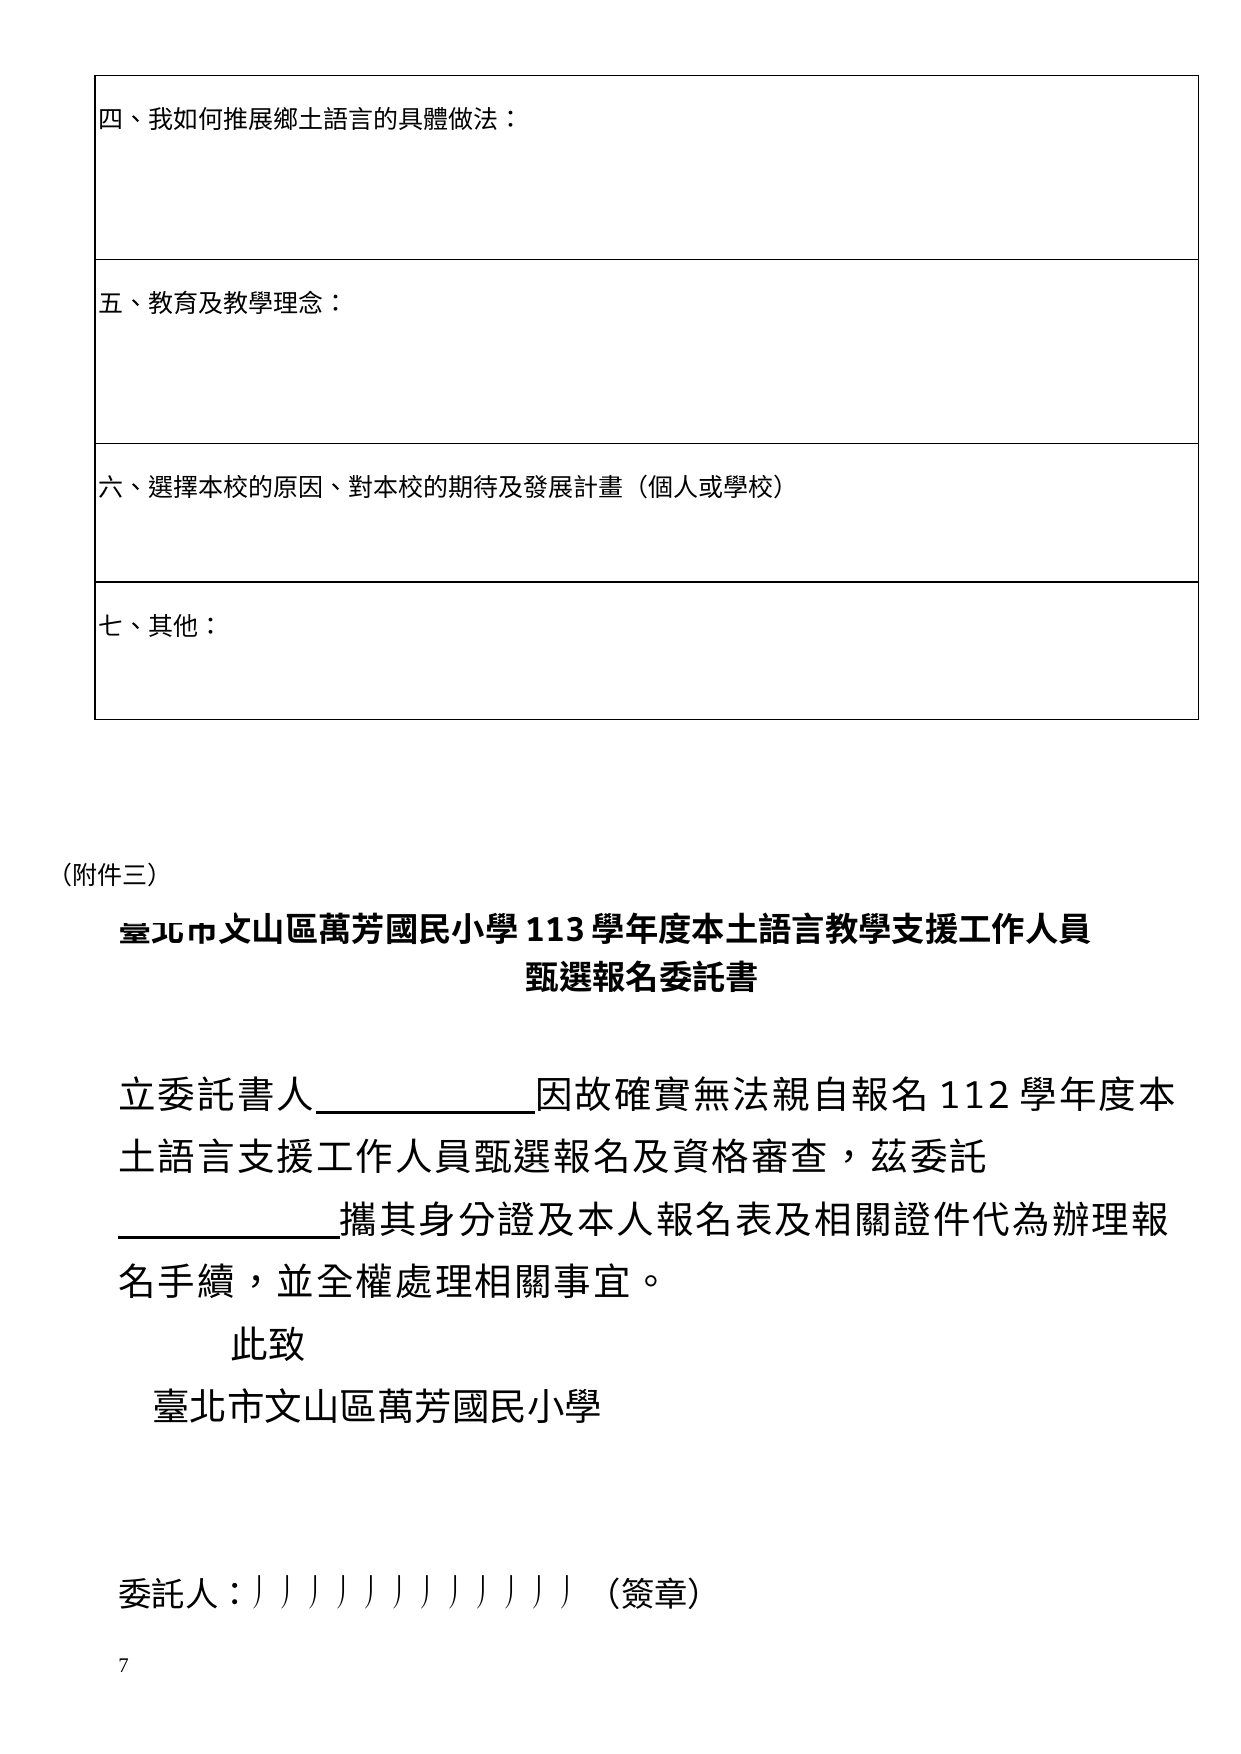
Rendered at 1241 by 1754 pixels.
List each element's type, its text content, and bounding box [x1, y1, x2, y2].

table_cell 六、選擇本校的原因、對本校的期待及發展計畫（個人或學校） [96, 444, 1198, 581]
text 攜其身分證及本人報名表及相關證件代為辦理報名手續，並全權處理相關事宜。 [118, 1175, 1181, 1300]
table_cell 七、其他： [96, 583, 1198, 719]
text （附件三） [48, 856, 219, 892]
table_cell 五、教育及教學理念： [96, 260, 1198, 443]
text 臺北市文山區萬芳國民小學113學年度本土語言教學支援工作人員 [118, 902, 1181, 951]
text 委託人：            （簽章） [118, 1550, 1181, 1613]
text 立委託書人 因故確實無法親自報名112學年度本土語言支援工作人員甄選報名及資格審查，茲委託 [118, 1050, 1181, 1175]
table_cell 四、我如何推展鄉土語言的具體做法： [96, 76, 1198, 259]
text 此致 [118, 1300, 1181, 1363]
text 臺北市文山區萬芳國民小學 [114, 1363, 1190, 1425]
text 甄選報名委託書 [118, 951, 1181, 999]
